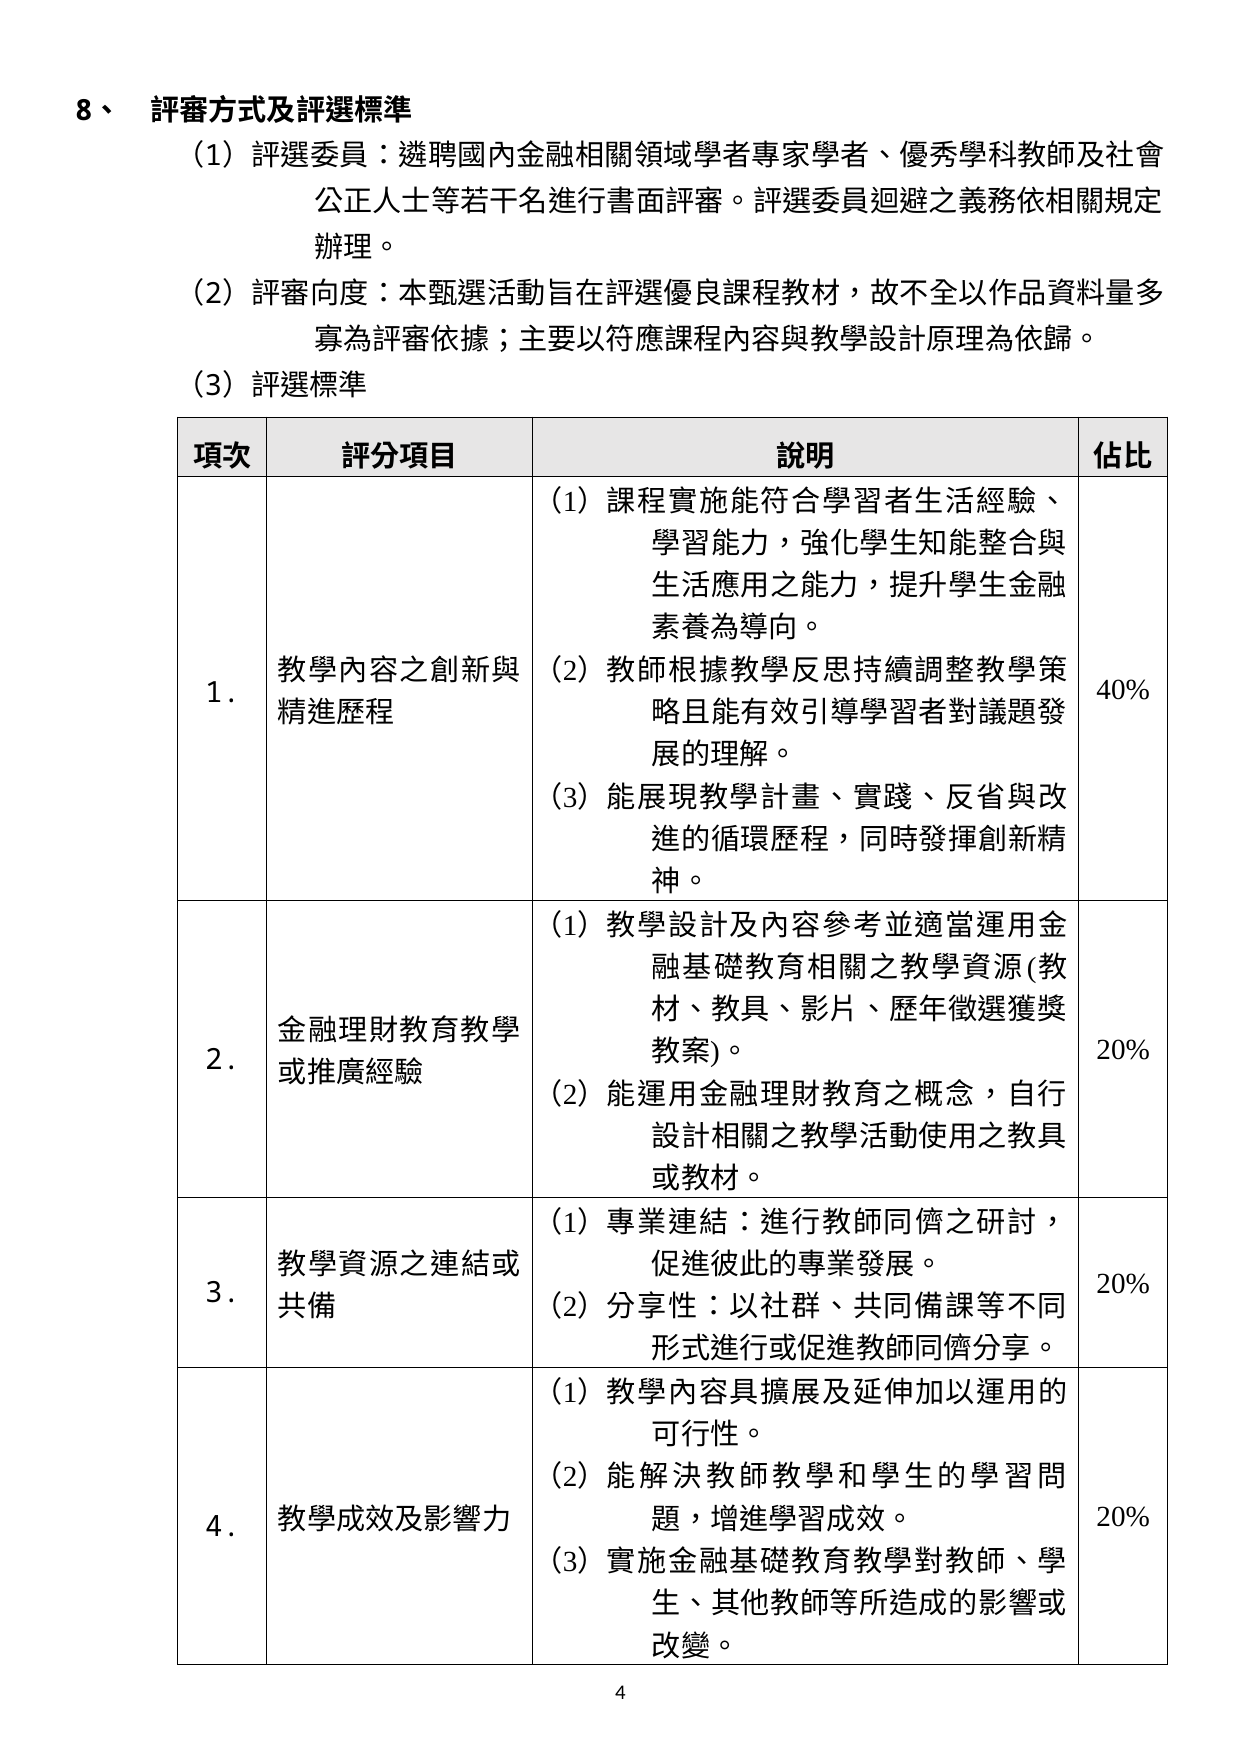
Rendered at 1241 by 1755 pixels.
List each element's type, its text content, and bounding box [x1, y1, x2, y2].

table_cell 3. [178, 1198, 266, 1367]
table_cell 1. [178, 477, 266, 900]
table_cell 課程實施能符合學習者生活經驗、學習能力，強化學生知能整合與生活應用之能力，提升學生金融素養為導向。 教師根據教學反思持續調整教學策略且能有效引導學習者對議題發展的理解。 能展現教學計畫、實踐、反省與改進的循環歷程，同時發揮創新精神。 [533, 477, 1078, 900]
list 評選委員：遴聘國內金融相關領域學者專家學者、優秀學科教師及社會公正人士等若干名進行書面評審。評選委員迴避之義務依相關規定辦理。 [175, 129, 1165, 267]
table_cell 教學資源之連結或共備 [267, 1198, 532, 1367]
table_cell 2. [178, 901, 266, 1197]
table_header 項次 [178, 418, 266, 476]
table_cell 金融理財教育教學或推廣經驗 [267, 901, 532, 1197]
list 評審向度：本甄選活動旨在評選優良課程教材，故不全以作品資料量多寡為評審依據；主要以符應課程內容與教學設計原理為依歸。 [175, 267, 1165, 358]
table_cell 教學內容之創新與精進歷程 [267, 477, 532, 900]
table_header 評分項目 [267, 418, 532, 476]
list 評選標準 [175, 358, 1165, 404]
table_cell 20% [1079, 901, 1167, 1197]
table_header 說明 [533, 418, 1078, 476]
table_cell 專業連結：進行教師同儕之研討，促進彼此的專業發展。 分享性：以社群、共同備課等不同形式進行或促進教師同儕分享。 [533, 1198, 1078, 1367]
table_cell 40% [1079, 477, 1167, 900]
table_cell 教學成效及影響力 [267, 1368, 532, 1664]
table_cell 4. [178, 1368, 266, 1664]
table_cell 20% [1079, 1368, 1167, 1664]
table_cell 教學設計及內容參考並適當運用金融基礎教育相關之教學資源(教材、教具、影片、歷年徵選獲獎教案)。 能運用金融理財教育之概念，自行設計相關之教學活動使用之教具或教材。 [533, 901, 1078, 1197]
table_cell 20% [1079, 1198, 1167, 1367]
table_header 佔比 [1079, 418, 1167, 476]
table_cell 教學內容具擴展及延伸加以運用的可行性。 能解決教師教學和學生的學習問題，增進學習成效。 實施金融基礎教育教學對教師、學生、其他教師等所造成的影響或改變。 [533, 1368, 1078, 1664]
list 評審方式及評選標準 [75, 83, 1165, 129]
